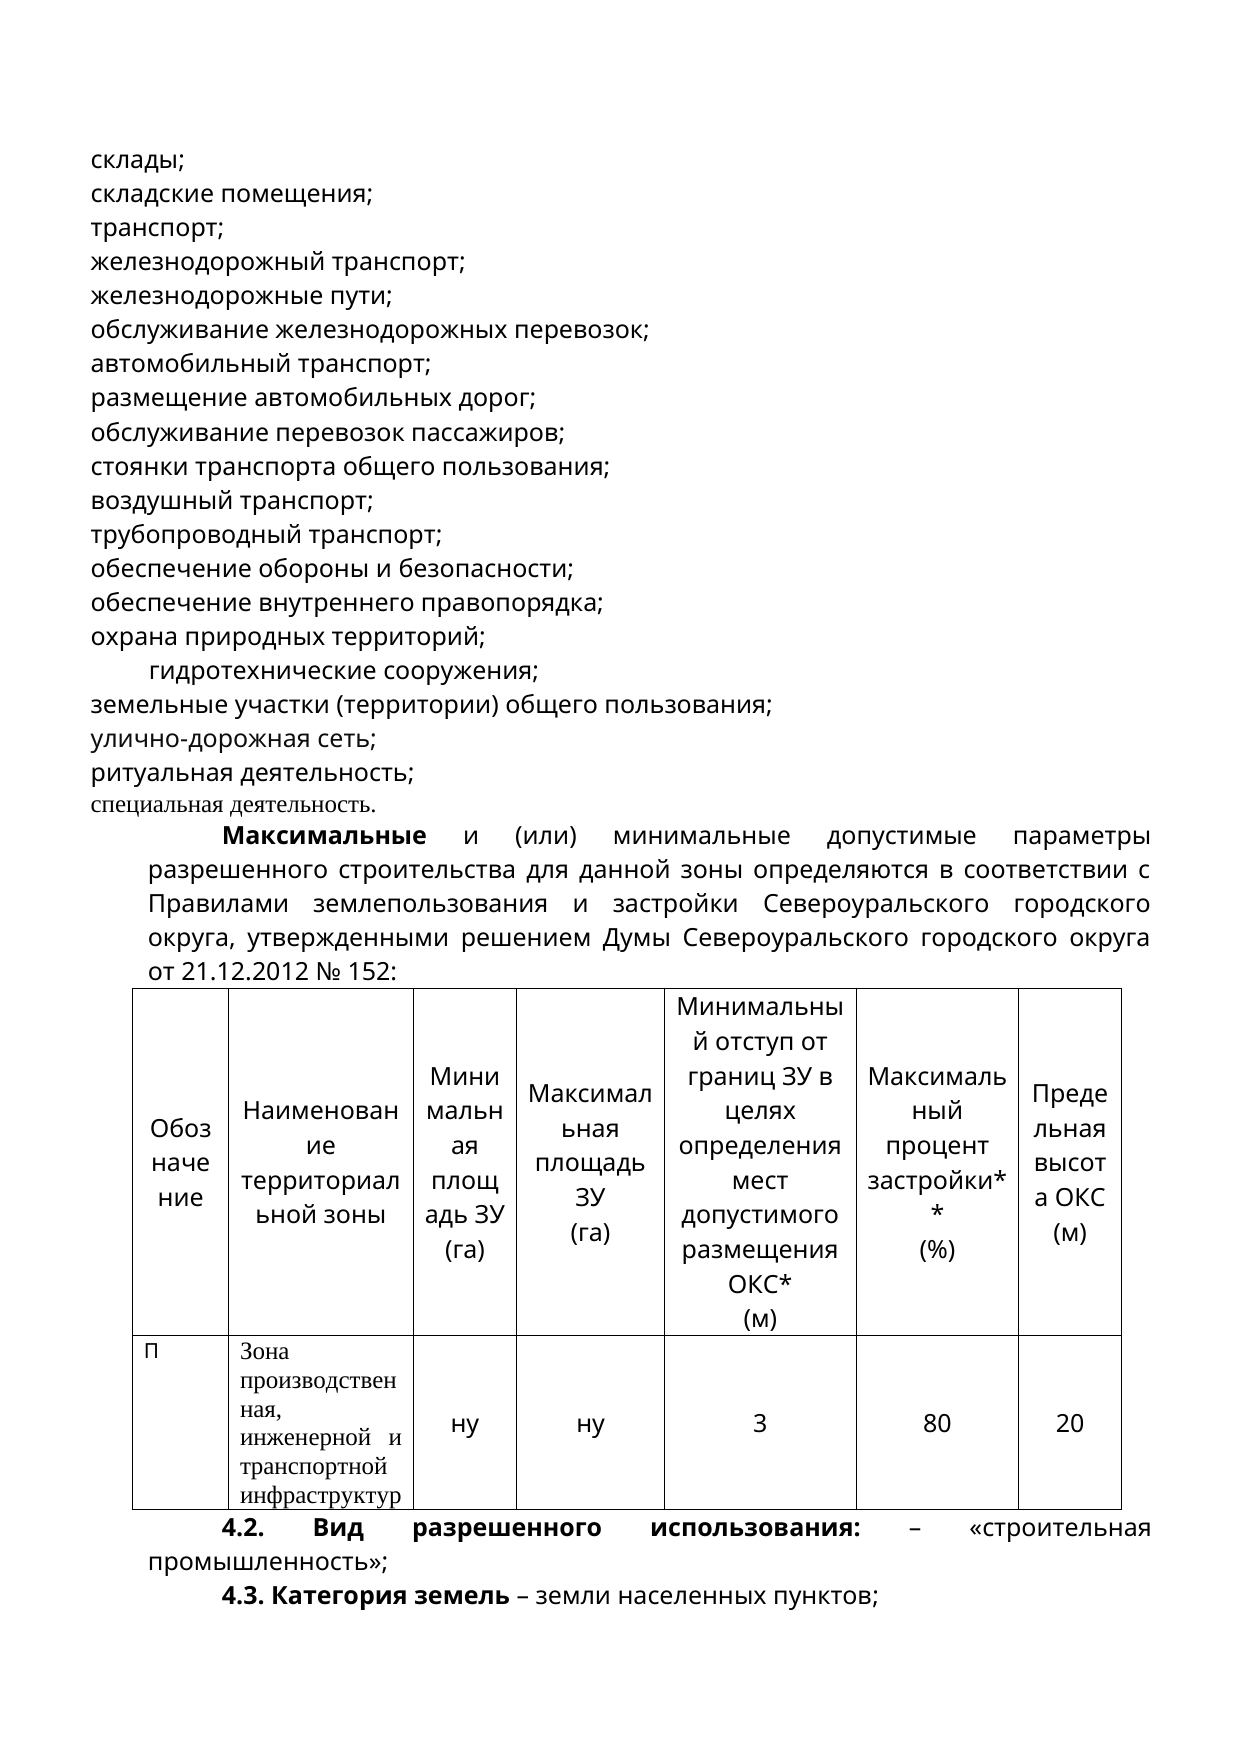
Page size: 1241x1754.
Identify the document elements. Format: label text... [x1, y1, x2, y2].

text стоянки транспорта общего пользования; [90, 448, 1152, 482]
table_header Минимальная площадь ЗУ (га) [414, 989, 516, 1335]
text ритуальная деятельность; [90, 755, 1152, 789]
text воздушный транспорт; [90, 482, 1152, 516]
table_cell 3 [665, 1336, 856, 1509]
text специальная деятельность. [90, 789, 1152, 818]
text размещение автомобильных дорог; [90, 380, 1152, 414]
table_cell ну [414, 1336, 516, 1509]
text склады; [90, 142, 1152, 176]
text железнодорожный транспорт; [90, 244, 1152, 278]
text 4.2. Вид разрешенного использования: – «строительная промышленность»; [148, 1510, 1152, 1578]
text автомобильный транспорт; [90, 346, 1152, 380]
table_header Минимальный отступ от границ ЗУ в целях определения мест допустимого размещения ОКС* (м) [665, 989, 856, 1335]
table_header Предельная высота ОКС (м) [1019, 989, 1121, 1335]
table_header Максимальная площадь ЗУ (га) [517, 989, 664, 1335]
table_header Максимальный процент застройки** (%) [857, 989, 1018, 1335]
text охрана природных территорий; [90, 618, 1152, 653]
text улично-дорожная сеть; [90, 721, 1152, 755]
text земельные участки (территории) общего пользования; [90, 687, 1152, 721]
table_cell 20 [1019, 1336, 1121, 1509]
text гидротехнические сооружения; [90, 653, 1152, 687]
text 4.3. Категория земель – земли населенных пунктов; [148, 1578, 1152, 1612]
text транспорт; [90, 210, 1152, 244]
table_cell П [133, 1336, 228, 1509]
text трубопроводный транспорт; [90, 516, 1152, 550]
table_header Обозначение [133, 989, 228, 1335]
text обеспечение обороны и безопасности; [90, 550, 1152, 584]
table_cell Зона производственная, инженерной и транспортной инфраструктур [229, 1336, 413, 1509]
table_header Наименование территориальной зоны [229, 989, 413, 1335]
text обслуживание перевозок пассажиров; [90, 414, 1152, 448]
table_cell ну [517, 1336, 664, 1509]
table_cell 80 [857, 1336, 1018, 1509]
text обслуживание железнодорожных перевозок; [90, 312, 1152, 346]
text Максимальные и (или) минимальные допустимые параметры разрешенного строительства для данной зоны определяются в соответствии с Правилами землепользования и застройки Североуральского городского округа, утвержденными решением Думы Североуральского городского округа от 21.12.2012 № 152: [148, 818, 1152, 988]
text железнодорожные пути; [90, 278, 1152, 312]
text складские помещения; [90, 176, 1152, 210]
text обеспечение внутреннего правопорядка; [90, 584, 1152, 618]
